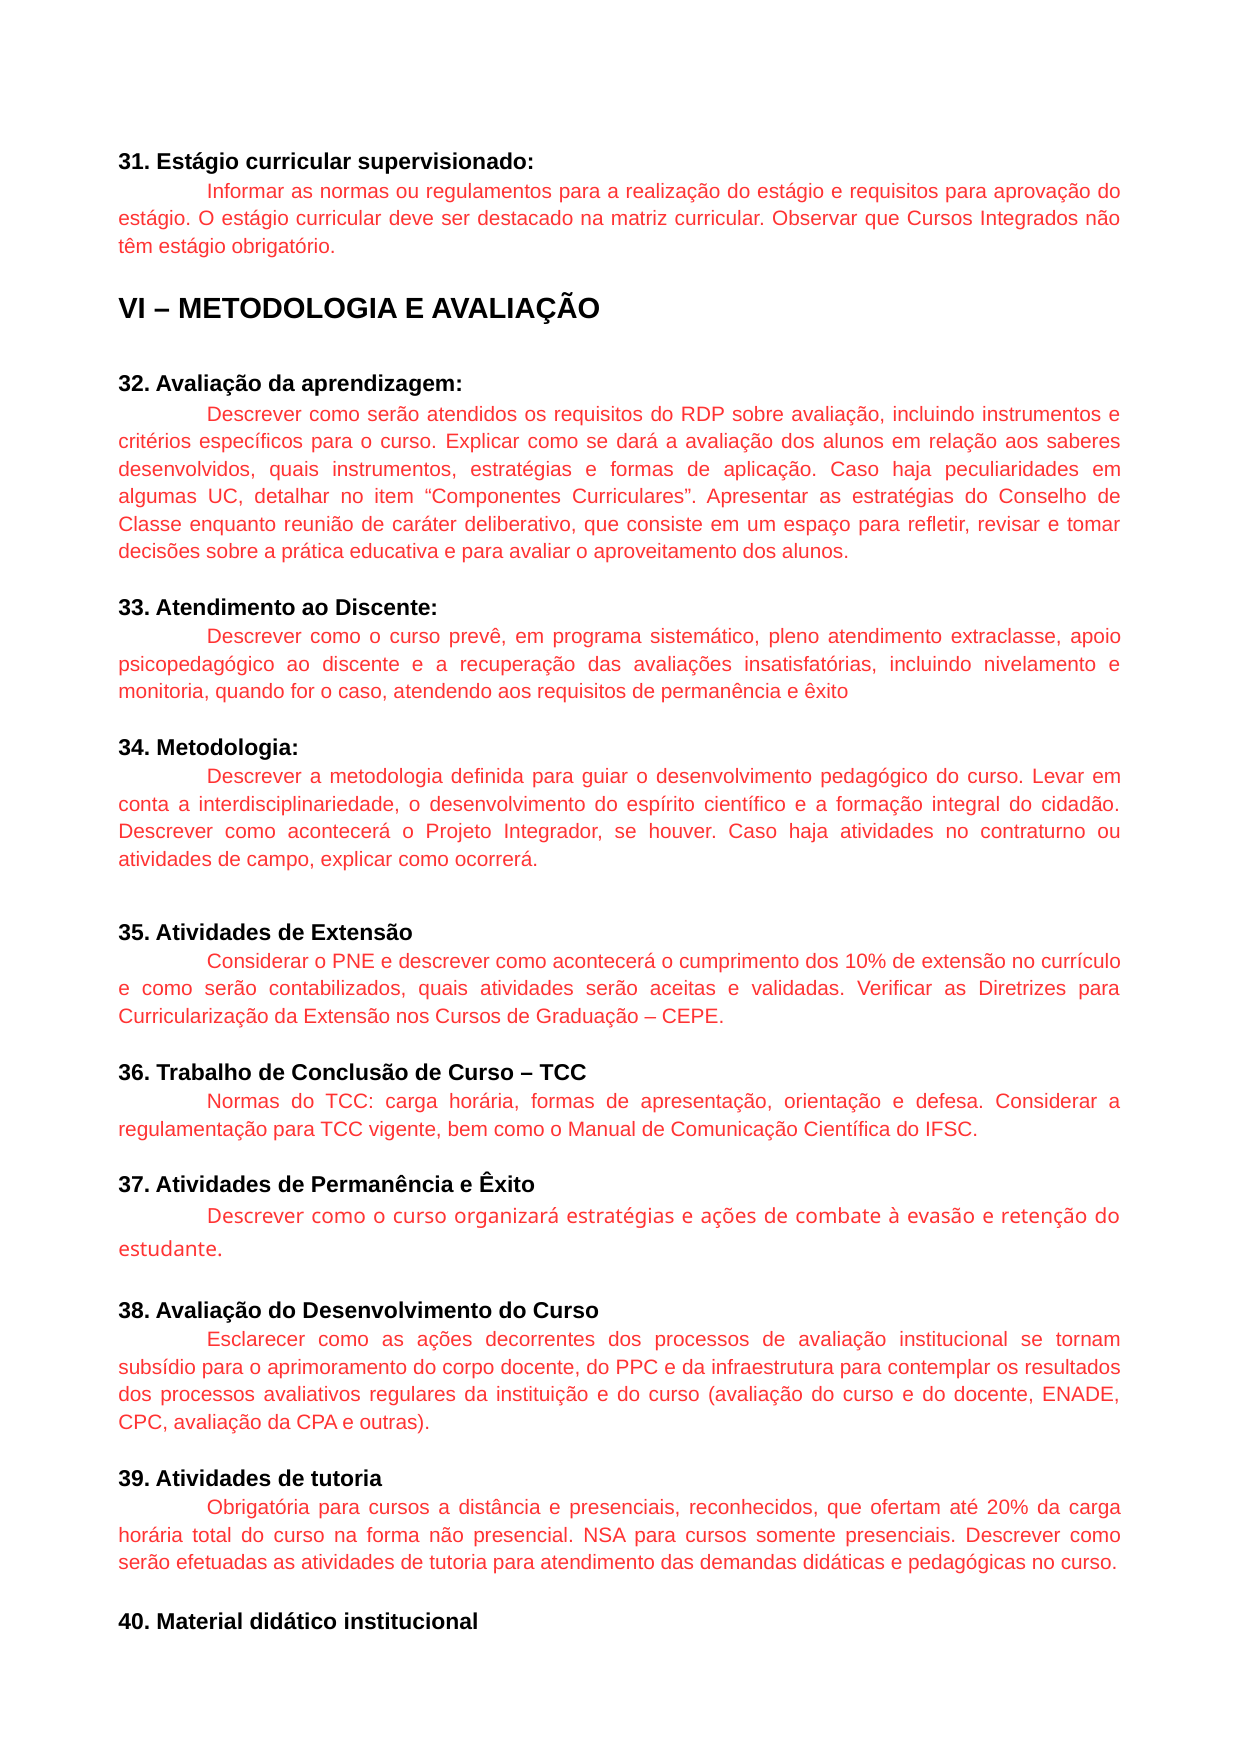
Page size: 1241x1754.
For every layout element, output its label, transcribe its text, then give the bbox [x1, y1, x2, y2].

text 33. Atendimento ao Discente: [118, 594, 1122, 620]
text Esclarecer como as ações decorrentes dos processos de avaliação institucional se tornam subsídio para o aprimoramento do corpo docente, do PPC e da infraestrutura para contemplar os resultados dos processos avaliativos regulares da instituição e do curso (avaliação do curso e do docente, ENADE, CPC, avaliação da CPA e outras). [118, 1327, 1122, 1434]
text Descrever a metodologia definida para guiar o desenvolvimento pedagógico do curso. Levar em conta a interdisciplinariedade, o desenvolvimento do espírito científico e a formação integral do cidadão. Descrever como acontecerá o Projeto Integrador, se houver. Caso haja atividades no contraturno ou atividades de campo, explicar como ocorrerá. [118, 764, 1122, 871]
subtitle 32. Avaliação da aprendizagem: [118, 368, 1122, 397]
text Normas do TCC: carga horária, formas de apresentação, orientação e defesa. Considerar a regulamentação para TCC vigente, bem como o Manual de Comunicação Científica do IFSC. [118, 1089, 1122, 1140]
text Descrever como o curso organizará estratégias e ações de combate à evasão e retenção do estudante. [118, 1202, 1122, 1263]
text Descrever como o curso prevê, em programa sistemático, pleno atendimento extraclasse, apoio psicopedagógico ao discente e a recuperação das avaliações insatisfatórias, incluindo nivelamento e monitoria, quando for o caso, atendendo aos requisitos de permanência e êxito [118, 624, 1122, 703]
text Descrever como serão atendidos os requisitos do RDP sobre avaliação, incluindo instrumentos e critérios específicos para o curso. Explicar como se dará a avaliação dos alunos em relação aos saberes desenvolvidos, quais instrumentos, estratégias e formas de aplicação. Caso haja peculiaridades em algumas UC, detalhar no item “Componentes Curriculares”. Apresentar as estratégias do Conselho de Classe enquanto reunião de caráter deliberativo, que consiste em um espaço para refletir, revisar e tomar decisões sobre a prática educativa e para avaliar o aproveitamento dos alunos. [118, 401, 1122, 563]
text 35. Atividades de Extensão [118, 918, 1122, 945]
text 37. Atividades de Permanência e Êxito [118, 1171, 1122, 1198]
text Considerar o PNE e descrever como acontecerá o cumprimento dos 10% de extensão no currículo e como serão contabilizados, quais atividades serão aceitas e validadas. Verificar as Diretrizes para Curricularização da Extensão nos Cursos de Graduação – CEPE. [118, 949, 1122, 1028]
text 39. Atividades de tutoria [118, 1465, 1122, 1491]
text 34. Metodologia: [118, 734, 1122, 760]
subtitle VI – METODOLOGIA E AVALIAÇÃO [118, 291, 1122, 325]
text 38. Avaliação do Desenvolvimento do Curso [118, 1297, 1122, 1323]
text 31. Estágio curricular supervisionado: [118, 148, 1122, 175]
text 36. Trabalho de Conclusão de Curso – TCC [118, 1059, 1122, 1085]
text 40. Material didático institucional [118, 1608, 1122, 1634]
text Informar as normas ou regulamentos para a realização do estágio e requisitos para aprovação do estágio. O estágio curricular deve ser destacado na matriz curricular. Observar que Cursos Integrados não têm estágio obrigatório. [118, 178, 1122, 257]
text Obrigatória para cursos a distância e presenciais, reconhecidos, que ofertam até 20% da carga horária total do curso na forma não presencial. NSA para cursos somente presenciais. Descrever como serão efetuadas as atividades de tutoria para atendimento das demandas didáticas e pedagógicas no curso. [118, 1495, 1122, 1574]
